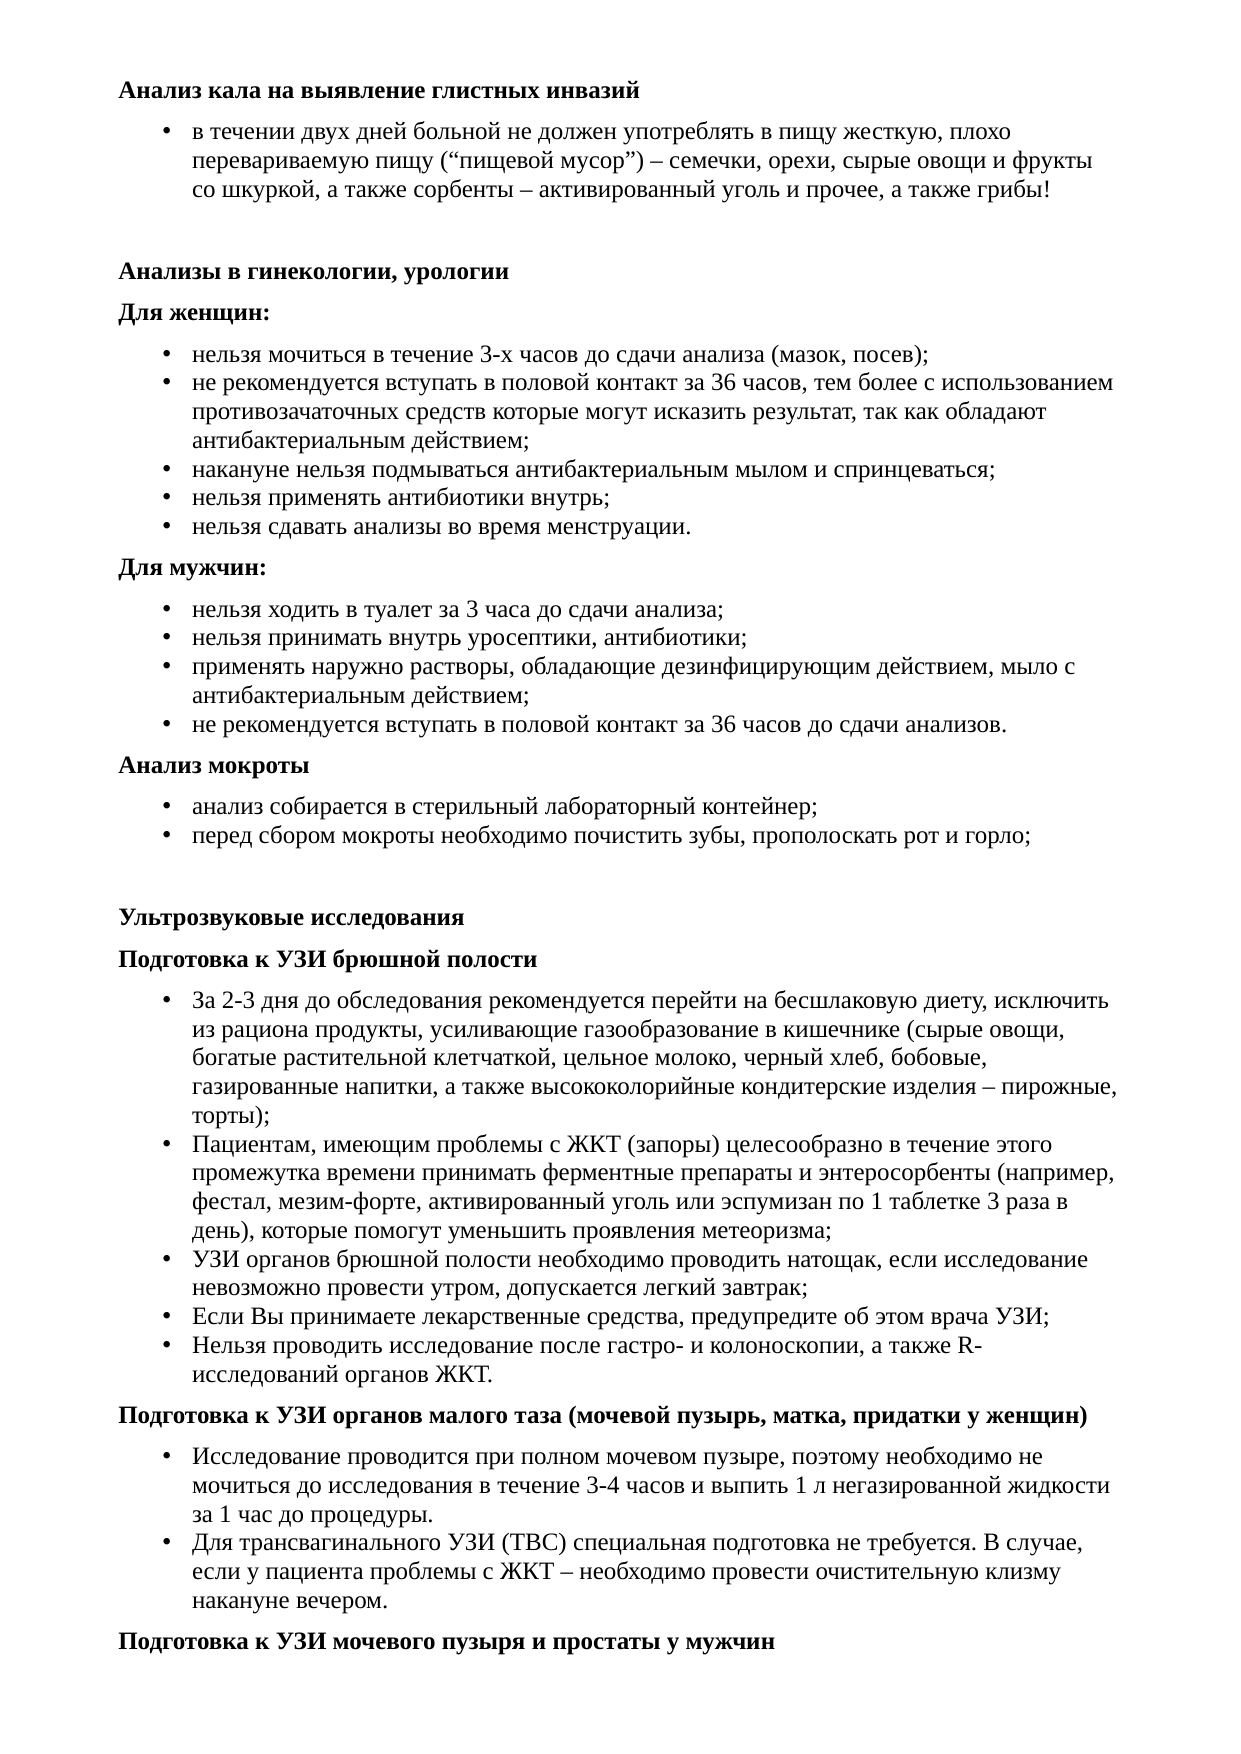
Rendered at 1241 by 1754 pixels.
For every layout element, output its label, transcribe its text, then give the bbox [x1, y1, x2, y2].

list накануне нельзя подмываться антибактериальным мылом и спринцеваться; [162, 454, 1122, 482]
list в течении двух дней больной не должен употреблять в пищу жесткую, плохо перевариваемую пищу (“пищевой мусор”) – семечки, орехи, сырые овощи и фрукты со шкуркой, а также сорбенты – активированный уголь и прочее, а также грибы! [162, 116, 1122, 202]
list не рекомендуется вступать в половой контакт за 36 часов, тем более с использованием противозачаточных средств которые могут исказить результат, так как обладают антибактериальным действием; [162, 367, 1122, 454]
list УЗИ органов брюшной полости необходимо проводить натощак, если исследование невозможно провести утром, допускается легкий завтрак; [162, 1244, 1122, 1301]
text Для женщин: [118, 297, 1122, 326]
list Пациентам, имеющим проблемы с ЖКТ (запоры) целесообразно в течение этого промежутка времени принимать ферментные препараты и энтеросорбенты (например, фестал, мезим-форте, активированный уголь или эспумизан по 1 таблетке 3 раза в день), которые помогут уменьшить проявления метеоризма; [162, 1129, 1122, 1244]
text Анализ кала на выявление глистных инвазий [118, 75, 1122, 104]
text Анализы в гинекологии, урологии [118, 256, 1122, 285]
text Ультрозвуковые исследования [118, 902, 1122, 931]
list анализ собирается в стерильный лабораторный контейнер; [162, 791, 1122, 820]
text Подготовка к УЗИ органов малого таза (мочевой пузырь, матка, придатки у женщин) [118, 1400, 1122, 1429]
list Исследование проводится при полном мочевом пузыре, поэтому необходимо не мочиться до исследования в течение 3-4 часов и выпить 1 л негазированной жидкости за 1 час до процедуры. [162, 1441, 1122, 1527]
list Для трансвагинального УЗИ (ТВС) специальная подготовка не требуется. В случае, если у пациента проблемы с ЖКТ – необходимо провести очистительную клизму накануне вечером. [162, 1527, 1122, 1614]
text Подготовка к УЗИ брюшной полости [118, 944, 1122, 972]
list Если Вы принимаете лекарственные средства, предупредите об этом врача УЗИ; [162, 1301, 1122, 1330]
list перед сбором мокроты необходимо почистить зубы, прополоскать рот и горло; [162, 820, 1122, 849]
list нельзя принимать внутрь уросептики, антибиотики; [162, 622, 1122, 651]
list нельзя применять антибиотики внутрь; [162, 482, 1122, 511]
list применять наружно растворы, обладающие дезинфицирующим действием, мыло с антибактериальным действием; [162, 651, 1122, 709]
list нельзя сдавать анализы во время менструации. [162, 511, 1122, 540]
list не рекомендуется вступать в половой контакт за 36 часов до сдачи анализов. [162, 709, 1122, 737]
list За 2-3 дня до обследования рекомендуется перейти на бесшлаковую диету, исключить из рациона продукты, усиливающие газообразование в кишечнике (сырые овощи, богатые растительной клетчаткой, цельное молоко, черный хлеб, бобовые, газированные напитки, а также высококолорийные кондитерские изделия – пирожные, торты); [162, 985, 1122, 1129]
text Для мужчин: [118, 552, 1122, 581]
text Подготовка к УЗИ мочевого пузыря и простаты у мужчин [118, 1626, 1122, 1655]
list нельзя ходить в туалет за 3 часа до сдачи анализа; [162, 594, 1122, 622]
text Анализ мокроты [118, 750, 1122, 779]
list нельзя мочиться в течение 3-х часов до сдачи анализа (мазок, посев); [162, 339, 1122, 367]
list Нельзя проводить исследование после гастро- и колоноскопии, а также R-исследований органов ЖКТ. [162, 1330, 1122, 1387]
